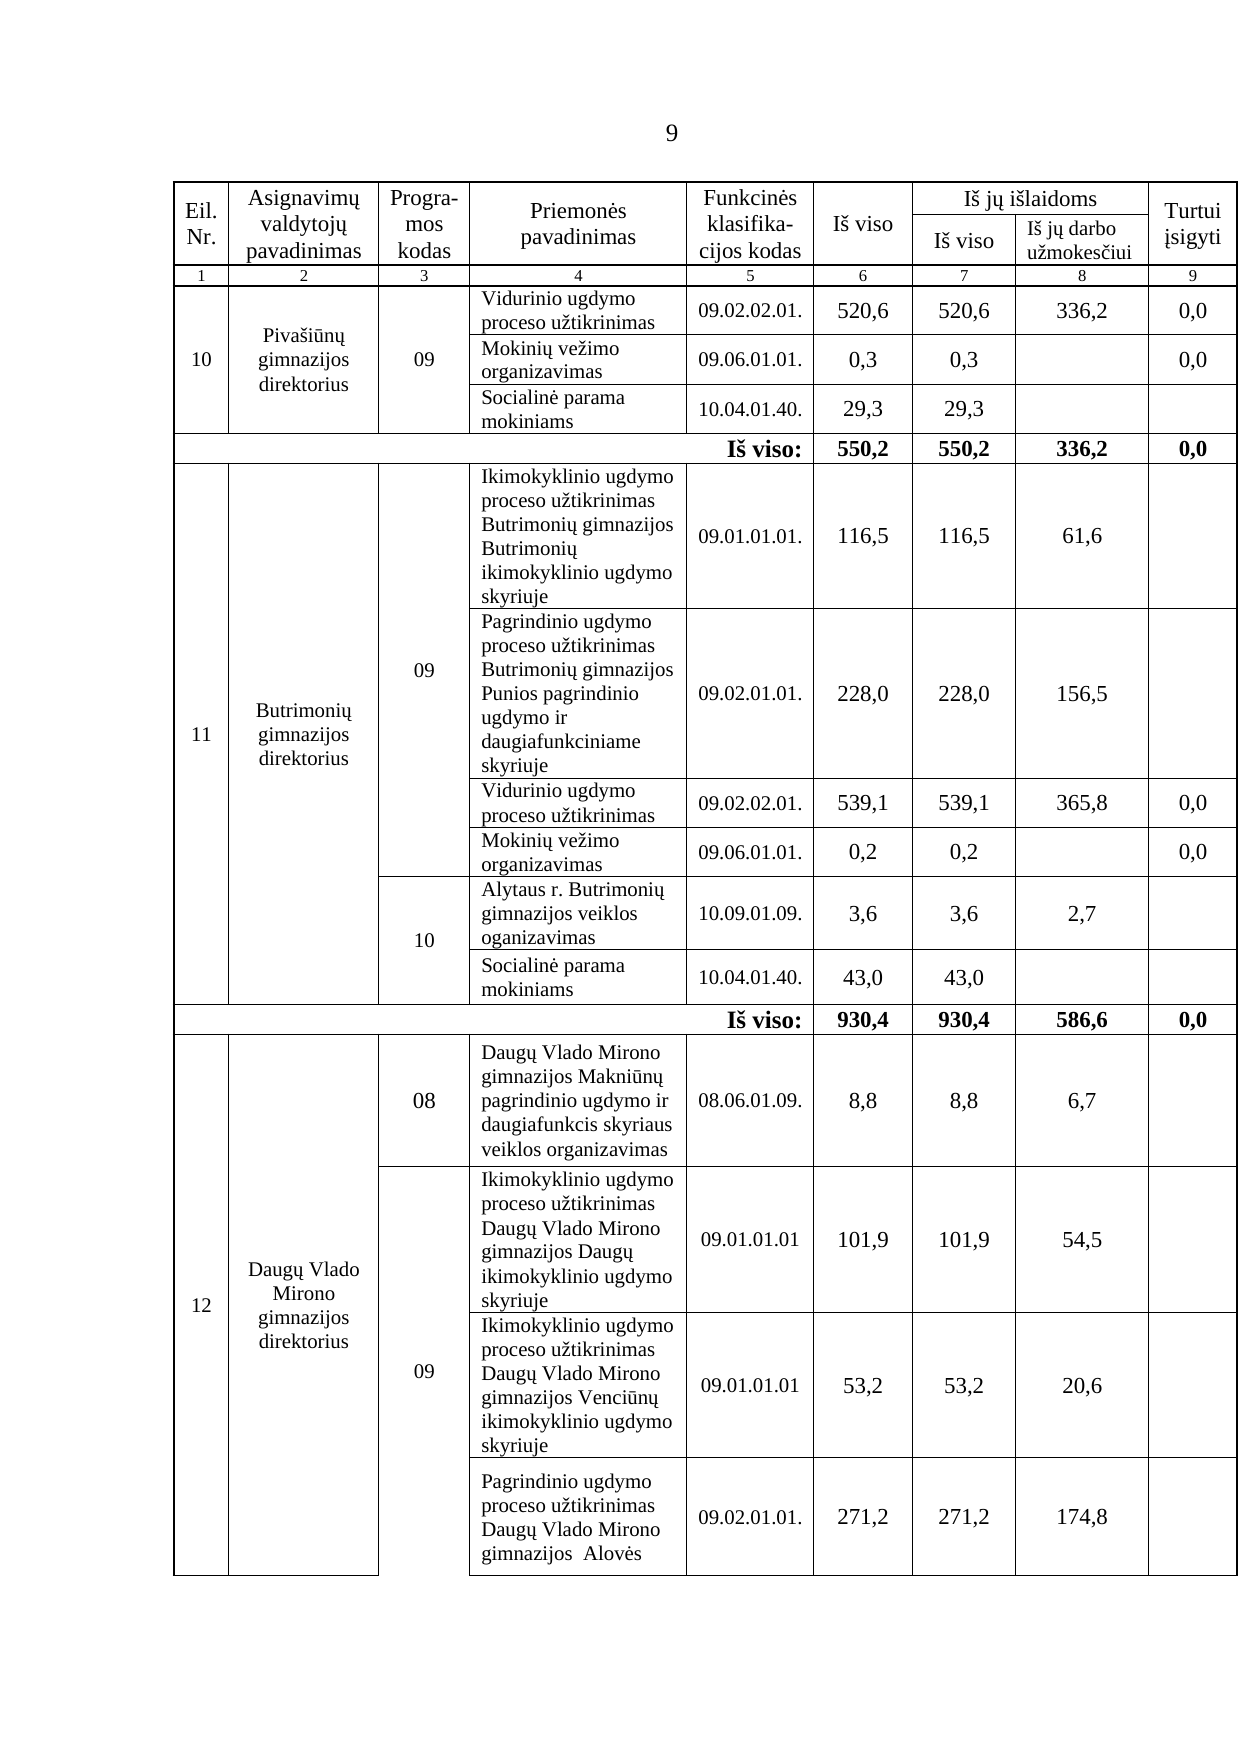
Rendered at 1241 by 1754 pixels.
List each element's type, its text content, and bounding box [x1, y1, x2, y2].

table_cell [1149, 1167, 1236, 1312]
table_cell Alytaus r. Butrimonių gimnazijos veiklos oganizavimas [470, 877, 686, 949]
table_header Turtui įsigyti [1149, 183, 1236, 264]
table_cell 43,0 [814, 950, 912, 1004]
table_cell 10 [175, 287, 228, 433]
table_cell 6 [814, 266, 912, 285]
table_cell [1149, 1458, 1236, 1575]
table_cell 09.02.02.01. [687, 287, 813, 334]
table_cell 09.06.01.01. [687, 335, 813, 383]
table_cell 520,6 [913, 287, 1015, 334]
table_cell Iš viso: [175, 1005, 813, 1033]
table_cell 3 [379, 266, 469, 285]
table_cell 09.01.01.01 [687, 1313, 813, 1457]
table_cell Vidurinio ugdymo proceso užtikrinimas [470, 779, 686, 827]
table_cell 8 [1016, 266, 1148, 285]
table_cell 550,2 [913, 434, 1015, 462]
table_cell 228,0 [814, 609, 912, 777]
table_cell 09 [379, 287, 469, 433]
table_cell 539,1 [814, 779, 912, 827]
table_cell 0,3 [814, 335, 912, 383]
table_cell 101,9 [913, 1167, 1015, 1312]
table_cell 8,8 [913, 1035, 1015, 1166]
table_cell 09 [379, 464, 469, 876]
table_header Progra-mos kodas [379, 183, 469, 264]
table_header Eil. Nr. [175, 183, 228, 264]
table_cell 0,0 [1149, 434, 1236, 462]
table_cell 0,3 [913, 335, 1015, 383]
table_cell 228,0 [913, 609, 1015, 777]
table_header Funkcinės klasifika-cijos kodas [687, 183, 813, 264]
table_cell 09.02.01.01. [687, 1458, 813, 1575]
table_cell 336,2 [1016, 287, 1148, 334]
table_cell 550,2 [814, 434, 912, 462]
table_cell 09.02.02.01. [687, 779, 813, 827]
table_cell [1149, 950, 1236, 1004]
table_cell [1149, 609, 1236, 777]
table_cell Butrimonių gimnazijos direktorius [229, 464, 378, 1004]
table_cell 09 [379, 1167, 469, 1575]
table_cell 2 [229, 266, 378, 285]
table_cell 365,8 [1016, 779, 1148, 827]
table_cell 586,6 [1016, 1005, 1148, 1033]
table_cell [1016, 385, 1148, 433]
table_cell 5 [687, 266, 813, 285]
table_cell Vidurinio ugdymo proceso užtikrinimas [470, 287, 686, 334]
table_cell 29,3 [913, 385, 1015, 433]
table_cell 0,2 [913, 828, 1015, 876]
table_header Iš jų išlaidoms [913, 183, 1148, 214]
table_cell 3,6 [913, 877, 1015, 949]
table_cell 930,4 [814, 1005, 912, 1033]
table_cell Ikimokyklinio ugdymo proceso užtikrinimas Daugų Vlado Mirono gimnazijos Daugų ikimokyklinio ugdymo skyriuje [470, 1167, 686, 1312]
table_cell 271,2 [814, 1458, 912, 1575]
table_cell 156,5 [1016, 609, 1148, 777]
table_header Priemonės pavadinimas [470, 183, 686, 264]
table_cell 1 [175, 266, 228, 285]
table_cell 6,7 [1016, 1035, 1148, 1166]
table_cell Pagrindinio ugdymo proceso užtikrinimas Daugų Vlado Mirono gimnazijos Alovės [470, 1458, 686, 1575]
table_cell Pagrindinio ugdymo proceso užtikrinimas Butrimonių gimnazijos Punios pagrindinio ugdymo ir daugiafunkciniame skyriuje [470, 609, 686, 777]
table_cell 10.04.01.40. [687, 385, 813, 433]
table_cell 0,0 [1149, 1005, 1236, 1033]
table_cell 0,0 [1149, 779, 1236, 827]
table_cell [1016, 828, 1148, 876]
table_cell [1149, 1035, 1236, 1166]
table_cell [1149, 464, 1236, 608]
table_header Iš viso [814, 183, 912, 264]
table_cell 09.01.01.01. [687, 464, 813, 608]
table_cell 10.04.01.40. [687, 950, 813, 1004]
table_cell Iš viso [913, 215, 1015, 264]
table_cell 08 [379, 1035, 469, 1166]
table_cell 12 [175, 1035, 228, 1575]
table_cell [1149, 877, 1236, 949]
table_cell 0,0 [1149, 287, 1236, 334]
table_cell 539,1 [913, 779, 1015, 827]
table_cell [1016, 950, 1148, 1004]
table_cell 3,6 [814, 877, 912, 949]
table_cell 7 [913, 266, 1015, 285]
table_cell 20,6 [1016, 1313, 1148, 1457]
table_cell 09.02.01.01. [687, 609, 813, 777]
table_cell 43,0 [913, 950, 1015, 1004]
table_cell Socialinė parama mokiniams [470, 385, 686, 433]
table_cell 54,5 [1016, 1167, 1148, 1312]
table_cell [1149, 385, 1236, 433]
table_cell 930,4 [913, 1005, 1015, 1033]
table_cell Daugų Vlado Mirono gimnazijos direktorius [229, 1035, 378, 1575]
table_cell 0,0 [1149, 335, 1236, 383]
table_cell Iš viso: [175, 434, 813, 462]
table_cell 116,5 [814, 464, 912, 608]
table_cell 61,6 [1016, 464, 1148, 608]
table_cell 174,8 [1016, 1458, 1148, 1575]
table_cell 53,2 [814, 1313, 912, 1457]
table_cell Mokinių vežimo organizavimas [470, 335, 686, 383]
table_cell 10 [379, 877, 469, 1004]
table_cell 53,2 [913, 1313, 1015, 1457]
table_cell 116,5 [913, 464, 1015, 608]
table_cell 336,2 [1016, 434, 1148, 462]
table_cell 271,2 [913, 1458, 1015, 1575]
table_cell Daugų Vlado Mirono gimnazijos Makniūnų pagrindinio ugdymo ir daugiafunkcis skyriaus veiklos organizavimas [470, 1035, 686, 1166]
table_cell Ikimokyklinio ugdymo proceso užtikrinimas Butrimonių gimnazijos Butrimonių ikimokyklinio ugdymo skyriuje [470, 464, 686, 608]
table_cell 10.09.01.09. [687, 877, 813, 949]
table_cell 4 [470, 266, 686, 285]
table_cell Pivašiūnų gimnazijos direktorius [229, 287, 378, 433]
table_cell 09.06.01.01. [687, 828, 813, 876]
table_cell [1149, 1313, 1236, 1457]
table_cell 2,7 [1016, 877, 1148, 949]
table_cell 08.06.01.09. [687, 1035, 813, 1166]
table_cell [1016, 335, 1148, 383]
table_cell 520,6 [814, 287, 912, 334]
table_cell 11 [175, 464, 228, 1004]
table_cell 8,8 [814, 1035, 912, 1166]
table_cell 101,9 [814, 1167, 912, 1312]
table_cell Ikimokyklinio ugdymo proceso užtikrinimas Daugų Vlado Mirono gimnazijos Venciūnų ikimokyklinio ugdymo skyriuje [470, 1313, 686, 1457]
table_cell 09.01.01.01 [687, 1167, 813, 1312]
table_cell 29,3 [814, 385, 912, 433]
table_cell 9 [1149, 266, 1236, 285]
table_cell Mokinių vežimo organizavimas [470, 828, 686, 876]
table_cell Iš jų darbo užmokesčiui [1016, 215, 1148, 264]
table_cell Socialinė parama mokiniams [470, 950, 686, 1004]
table_cell 0,2 [814, 828, 912, 876]
table_cell 0,0 [1149, 828, 1236, 876]
table_header Asignavimų valdytojų pavadinimas [229, 183, 378, 264]
